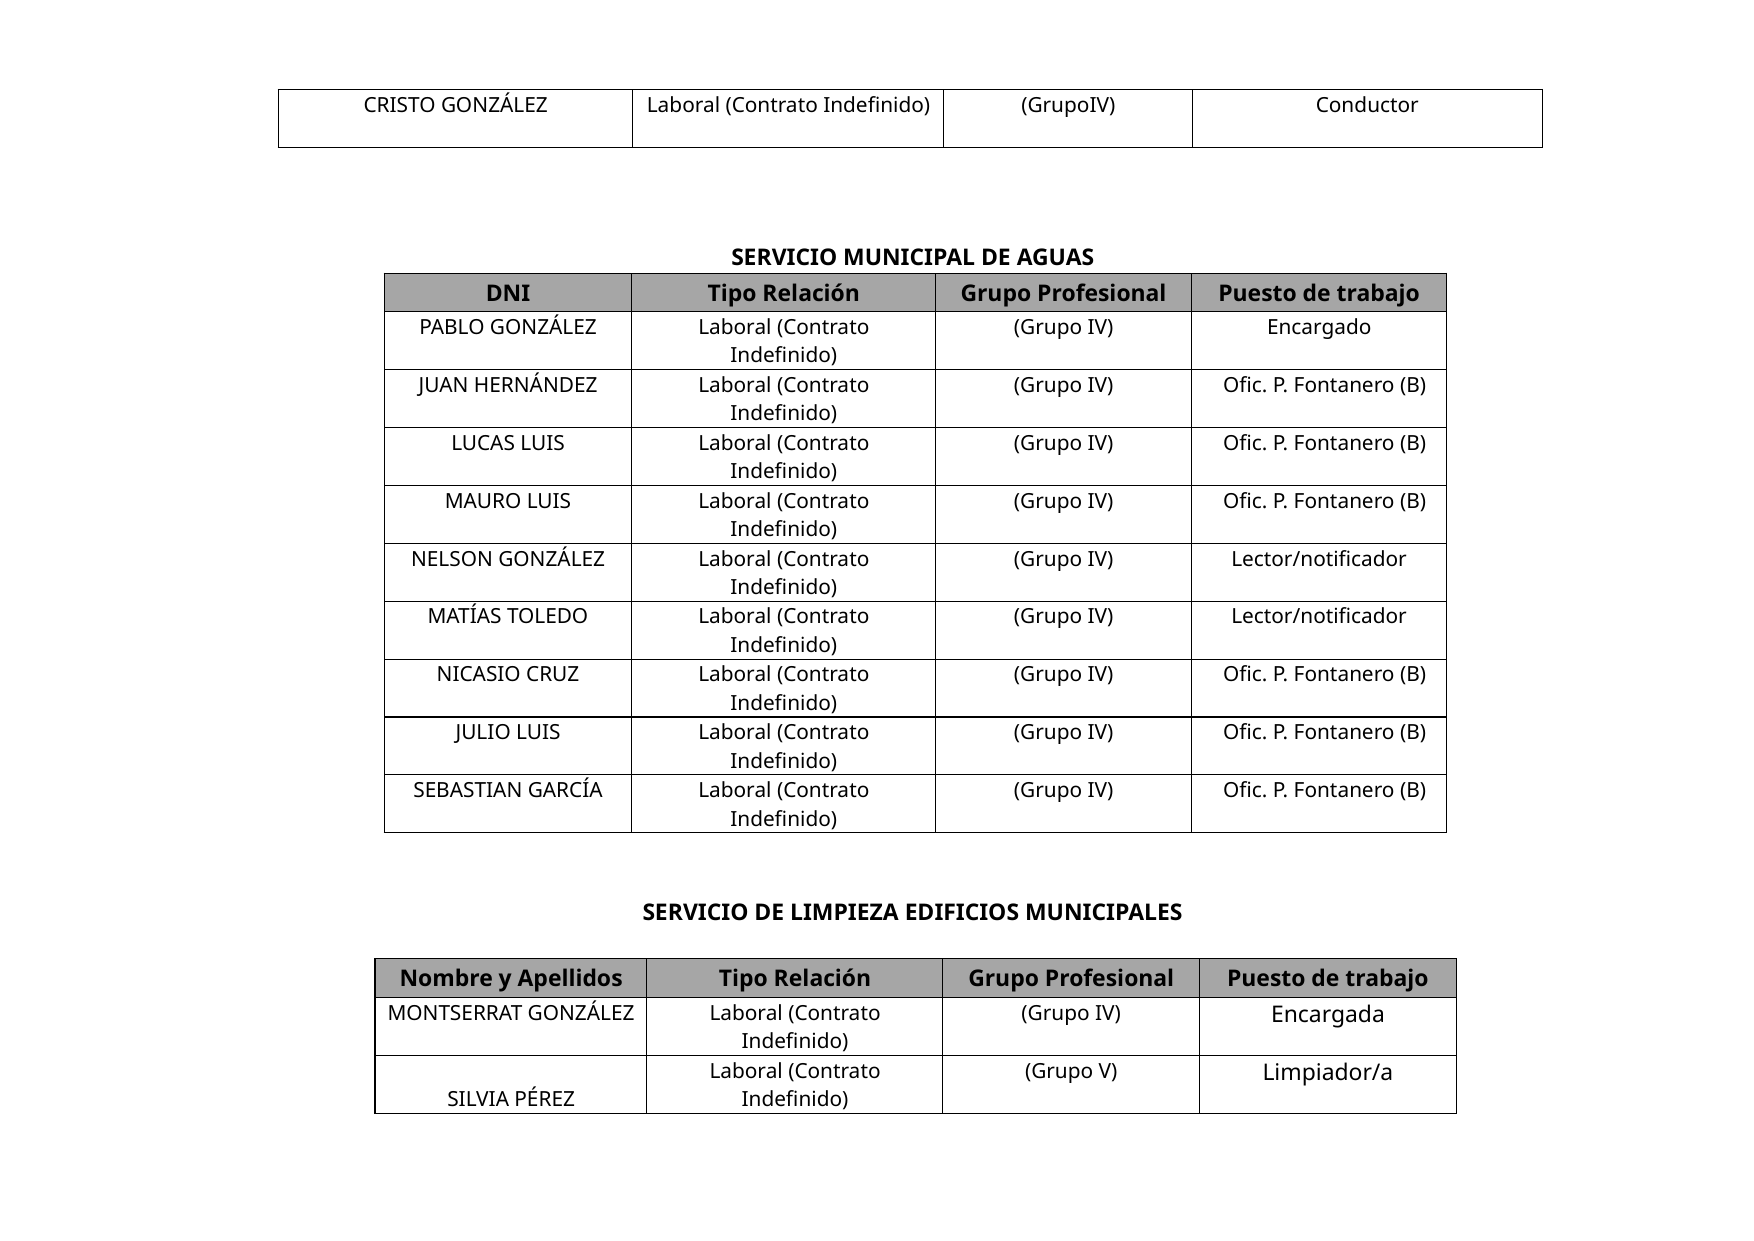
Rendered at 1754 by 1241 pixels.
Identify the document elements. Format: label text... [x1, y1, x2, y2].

table_cell (Grupo IV) [936, 602, 1191, 658]
table_cell MONTSERRAT GONZÁLEZ [376, 998, 646, 1055]
table_header Tipo Relación [632, 274, 935, 311]
table_cell CRISTO GONZÁLEZ [279, 90, 632, 147]
table_cell Laboral (Contrato Indefinido) [632, 718, 935, 774]
table_cell Laboral (Contrato Indefinido) [632, 312, 935, 369]
table_cell Laboral (Contrato Indefinido) [632, 660, 935, 716]
table_cell (GrupoIV) [944, 90, 1192, 147]
table_cell Lector/notificador [1192, 544, 1446, 601]
table_cell NELSON GONZÁLEZ [385, 544, 631, 601]
table_cell Laboral (Contrato Indefinido) [632, 544, 935, 601]
table_cell JUAN HERNÁNDEZ [385, 370, 631, 427]
table_cell Ofic. P. Fontanero (B) [1192, 486, 1446, 543]
table_cell SILVIA PÉREZ [376, 1056, 646, 1113]
table_cell Laboral (Contrato Indefinido) [632, 775, 935, 832]
table_header Grupo Profesional [936, 274, 1191, 311]
table_cell Limpiador/a [1200, 1056, 1456, 1113]
table_cell NICASIO CRUZ [385, 660, 631, 716]
table_cell Ofic. P. Fontanero (B) [1192, 718, 1446, 774]
table_cell (Grupo IV) [936, 718, 1191, 774]
table_cell Encargada [1200, 998, 1456, 1055]
table_header Puesto de trabajo [1200, 959, 1456, 997]
table_cell Lector/notificador [1192, 602, 1446, 658]
table_cell (Grupo IV) [936, 486, 1191, 543]
table_header Tipo Relación [647, 959, 942, 997]
table_cell (Grupo V) [943, 1056, 1199, 1113]
table_cell Ofic. P. Fontanero (B) [1192, 775, 1446, 832]
table_cell Laboral (Contrato Indefinido) [633, 90, 943, 147]
table_cell Laboral (Contrato Indefinido) [632, 602, 935, 658]
table_cell MAURO LUIS [385, 486, 631, 543]
table_cell (Grupo IV) [936, 660, 1191, 716]
table_cell PABLO GONZÁLEZ [385, 312, 631, 369]
table_cell Ofic. P. Fontanero (B) [1192, 370, 1446, 427]
table_header Grupo Profesional [943, 959, 1199, 997]
table_cell (Grupo IV) [936, 775, 1191, 832]
table_cell Laboral (Contrato Indefinido) [632, 428, 935, 485]
table_cell (Grupo IV) [936, 544, 1191, 601]
table_cell (Grupo IV) [943, 998, 1199, 1055]
table_cell Ofic. P. Fontanero (B) [1192, 428, 1446, 485]
table_cell (Grupo IV) [936, 428, 1191, 485]
table_cell Ofic. P. Fontanero (B) [1192, 660, 1446, 716]
table_header Nombre y Apellidos [376, 959, 646, 997]
table_cell JULIO LUIS [385, 718, 631, 774]
table_cell Laboral (Contrato Indefinido) [632, 486, 935, 543]
table_cell Laboral (Contrato Indefinido) [647, 998, 942, 1055]
text SERVICIO DE LIMPIEZA EDIFICIOS MUNICIPALES [272, 896, 1553, 927]
table_cell Encargado [1192, 312, 1446, 369]
text SERVICIO MUNICIPAL DE AGUAS [272, 241, 1553, 273]
table_header Puesto de trabajo [1192, 274, 1446, 311]
table_header DNI [385, 274, 631, 311]
table_cell (Grupo IV) [936, 370, 1191, 427]
table_cell (Grupo IV) [936, 312, 1191, 369]
table_cell LUCAS LUIS [385, 428, 631, 485]
table_cell MATÍAS TOLEDO [385, 602, 631, 658]
table_cell SEBASTIAN GARCÍA [385, 775, 631, 832]
table_cell Conductor [1193, 90, 1542, 147]
table_cell Laboral (Contrato Indefinido) [632, 370, 935, 427]
table_cell Laboral (Contrato Indefinido) [647, 1056, 942, 1113]
